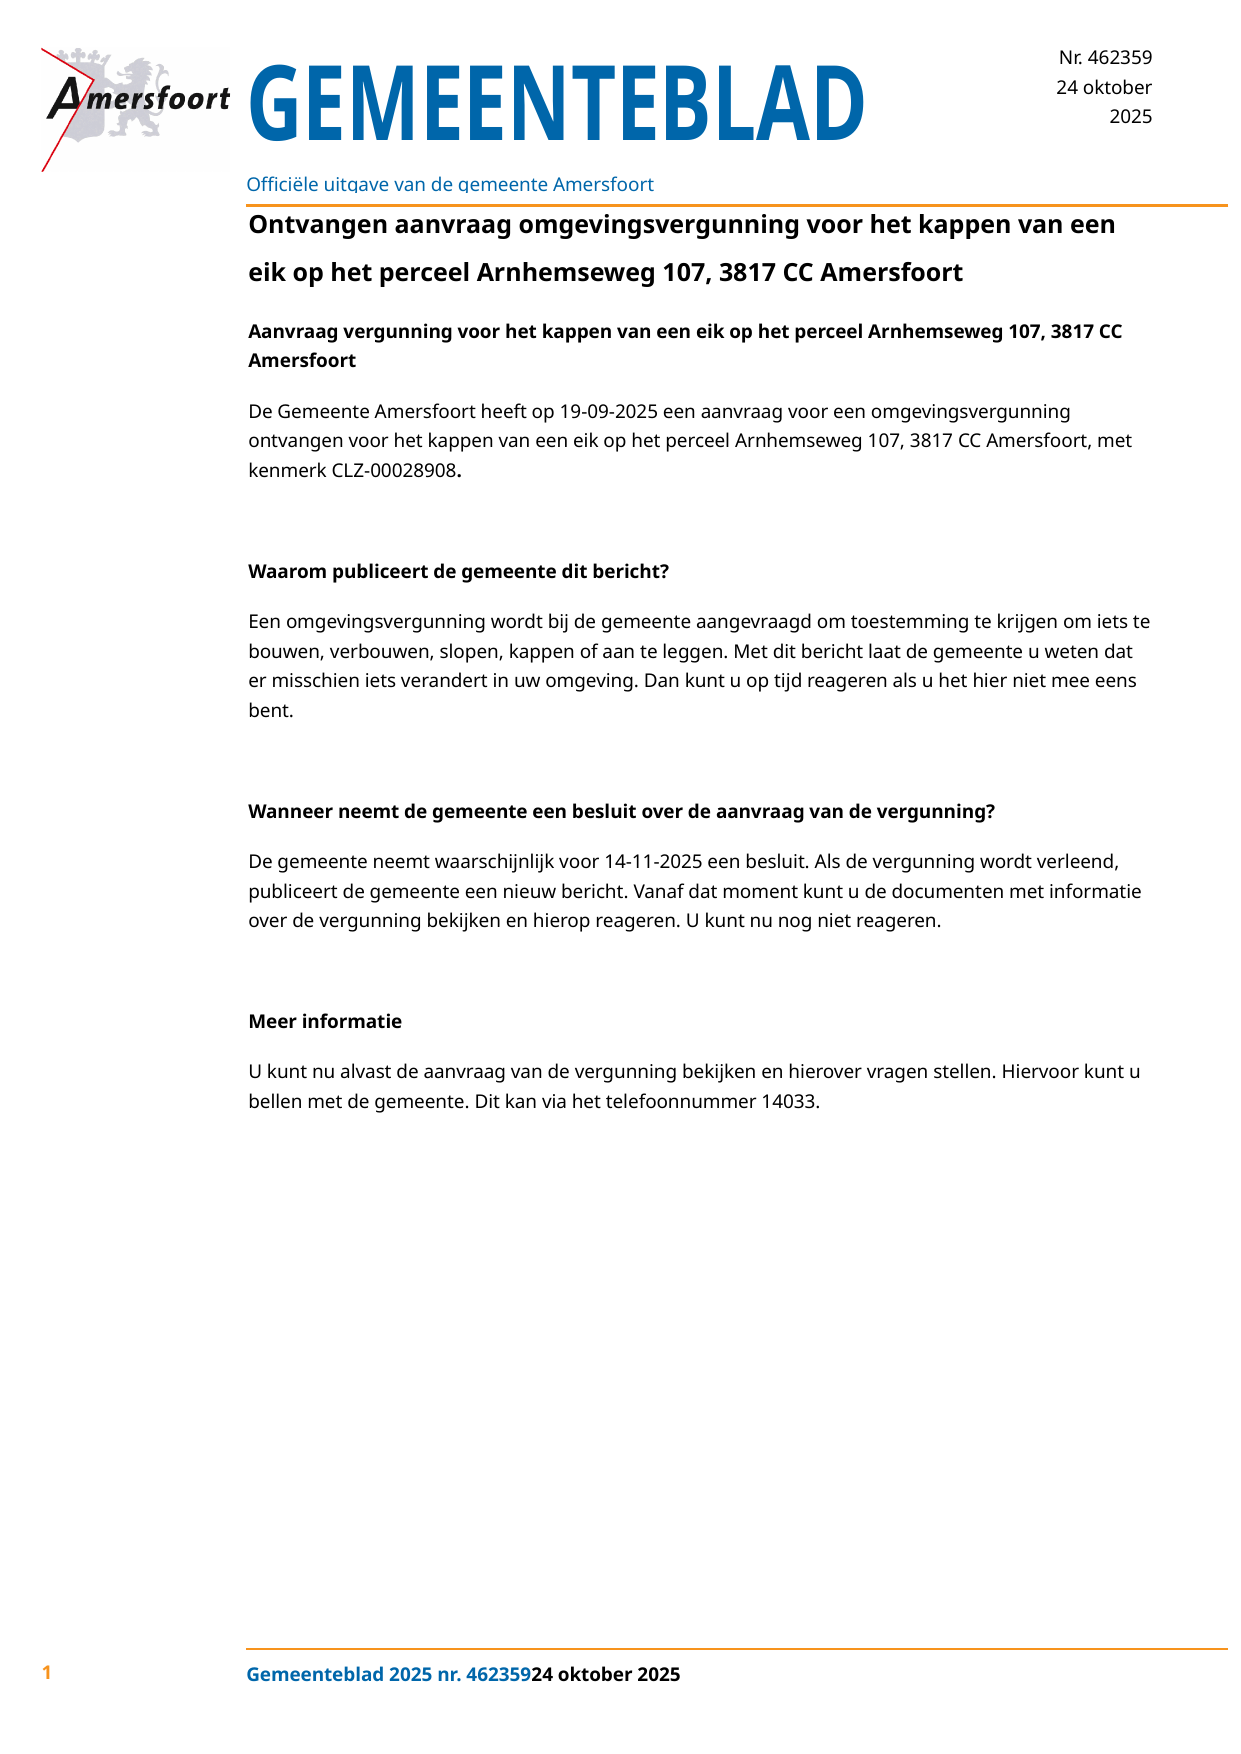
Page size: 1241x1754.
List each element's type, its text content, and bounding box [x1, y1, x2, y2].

text De Gemeente Amersfoort heeft op 19-09-2025 een aanvraag voor een omgevingsvergunning ontvangen voor het kappen van een eik op het perceel Arnhemseweg 107, 3817 CC Amersfoort, met kenmerk CLZ-00028908. [248, 398, 1152, 483]
text Aanvraag vergunning voor het kappen van een eik op het perceel Arnhemseweg 107, 3817 CC Amersfoort [248, 318, 1152, 373]
text Een omgevingsvergunning wordt bij de gemeente aangevraagd om toestemming te krijgen om iets te bouwen, verbouwen, slopen, kappen of aan te leggen. Met dit bericht laat de gemeente u weten dat er misschien iets verandert in uw omgeving. Dan kunt u op tijd reageren als u het hier niet mee eens bent. [248, 608, 1152, 723]
text De gemeente neemt waarschijnlijk voor 14-11-2025 een besluit. Als de vergunning wordt verleend, publiceert de gemeente een nieuw bericht. Vanaf dat moment kunt u de documenten met informatie over de vergunning bekijken en hierop reageren. U kunt nu nog niet reageren. [248, 848, 1152, 933]
picture [41, 47, 231, 172]
text Meer informatie [248, 1008, 1152, 1034]
text Waarom publiceert de gemeente dit bericht? [248, 558, 1152, 584]
text Ontvangen aanvraag omgevingsvergunning voor het kappen van een eik op het perceel Arnhemseweg 107, 3817 CC Amersfoort [248, 207, 1152, 288]
text U kunt nu alvast de aanvraag van de vergunning bekijken en hierover vragen stellen. Hiervoor kunt u bellen met de gemeente. Dit kan via het telefoonnummer 14033. [248, 1059, 1152, 1114]
text Wanneer neemt de gemeente een besluit over de aanvraag van de vergunning? [248, 798, 1152, 824]
